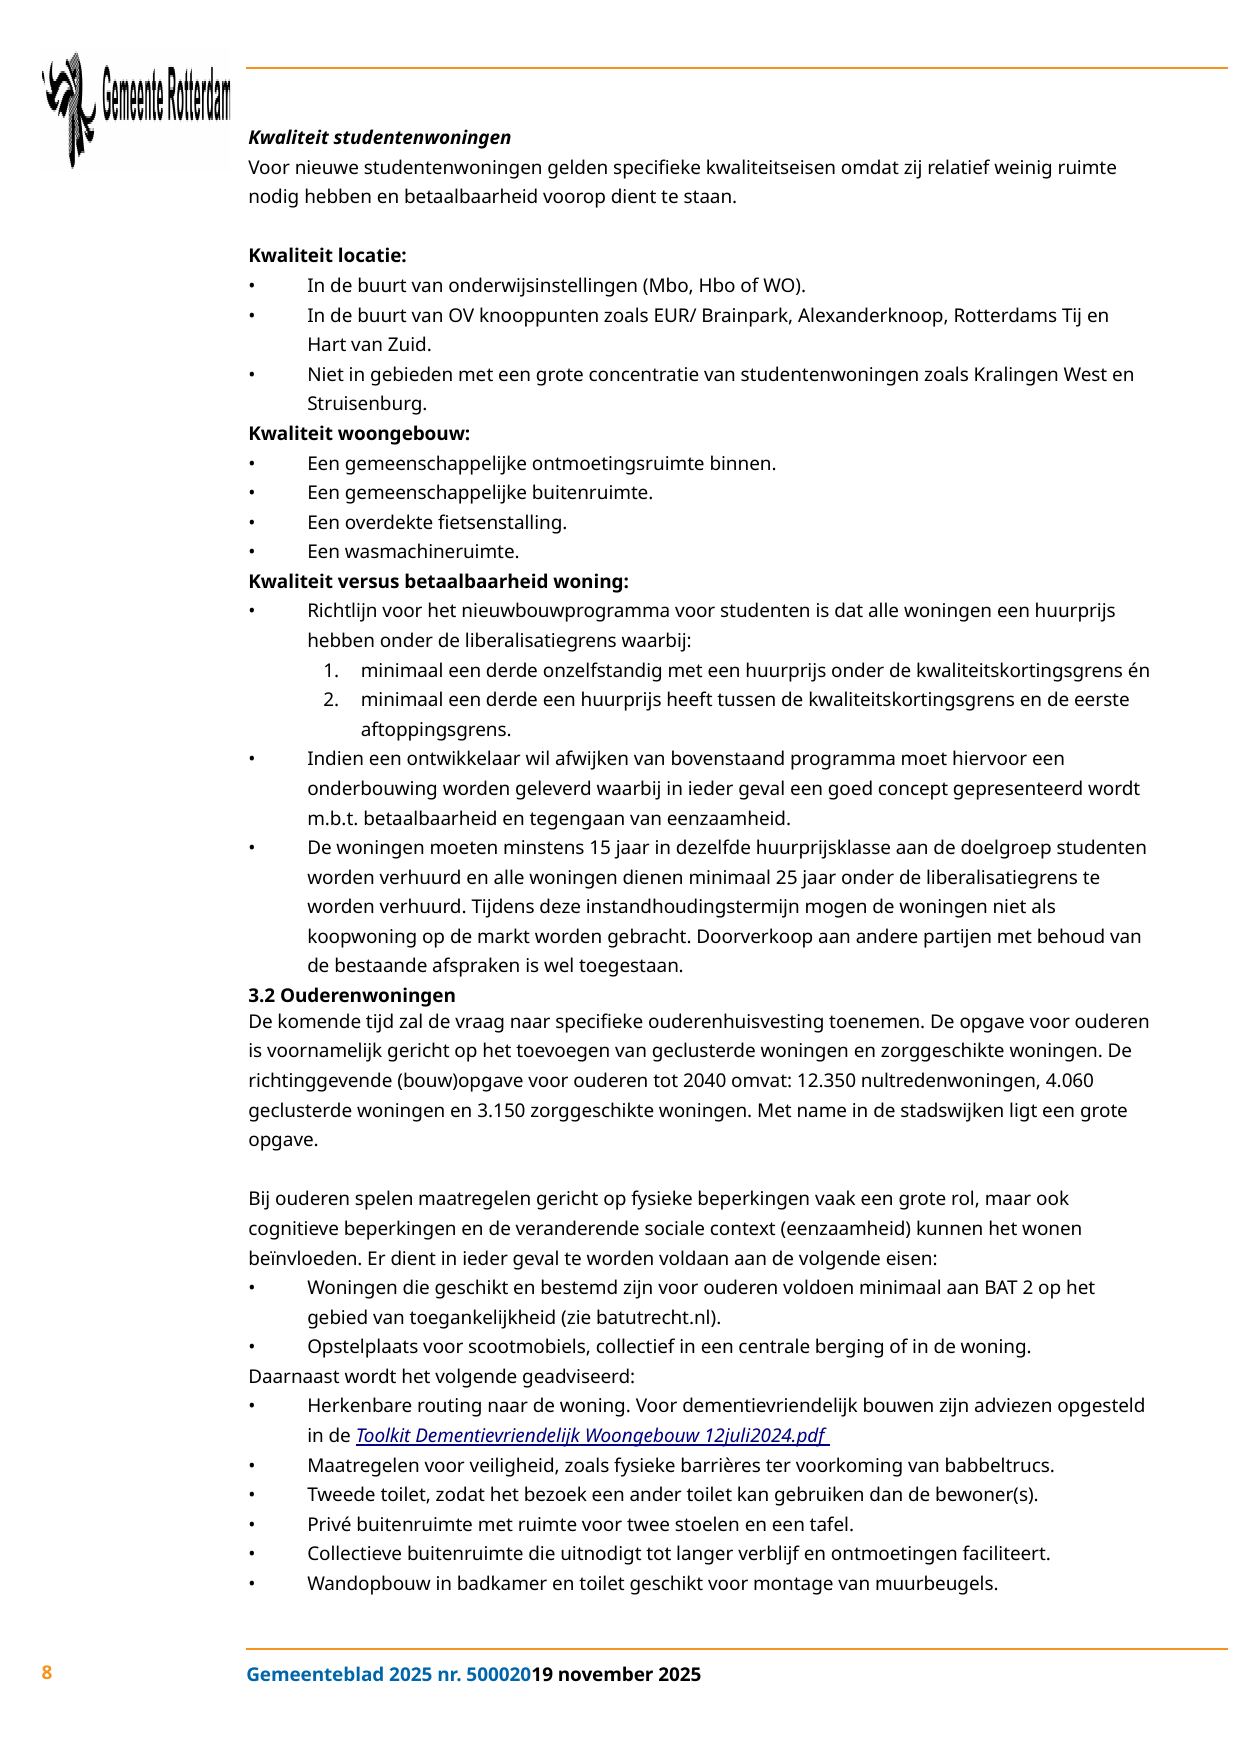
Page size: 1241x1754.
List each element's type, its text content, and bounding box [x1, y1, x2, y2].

text Kwaliteit versus betaalbaarheid woning: [248, 568, 1152, 594]
list In de buurt van OV knooppunten zoals EUR/ Brainpark, Alexanderknoop, Rotterdams Tij en Hart van Zuid. [248, 302, 1152, 357]
list De woningen moeten minstens 15 jaar in dezelfde huurprijsklasse aan de doelgroep studenten worden verhuurd en alle woningen dienen minimaal 25 jaar onder de liberalisatiegrens te worden verhuurd. Tijdens deze instandhoudingstermijn mogen de woningen niet als koopwoning op de markt worden gebracht. Doorverkoop aan andere partijen met behoud van de bestaande afspraken is wel toegestaan. [248, 834, 1152, 978]
list Een gemeenschappelijke buitenruimte. [248, 479, 1152, 505]
text Kwaliteit studentenwoningen [248, 124, 1152, 150]
list Herkenbare routing naar de woning. Voor dementievriendelijk bouwen zijn adviezen opgesteld in de Toolkit Dementievriendelijk Woongebouw 12juli2024.pdf [248, 1393, 1152, 1448]
list Privé buitenruimte met ruimte voor twee stoelen en een tafel. [248, 1511, 1152, 1537]
list Indien een ontwikkelaar wil afwijken van bovenstaand programma moet hiervoor een onderbouwing worden geleverd waarbij in ieder geval een goed concept gepresenteerd wordt m.b.t. betaalbaarheid en tegengaan van eenzaamheid. [248, 746, 1152, 831]
list Woningen die geschikt en bestemd zijn voor ouderen voldoen minimaal aan BAT 2 op het gebied van toegankelijkheid (zie batutrecht.nl). [248, 1274, 1152, 1329]
text Voor nieuwe studentenwoningen gelden specifieke kwaliteitseisen omdat zij relatief weinig ruimte nodig hebben en betaalbaarheid voorop dient te staan. [248, 154, 1152, 209]
list Richtlijn voor het nieuwbouwprogramma voor studenten is dat alle woningen een huurprijs hebben onder de liberalisatiegrens waarbij: [248, 598, 1152, 653]
text Kwaliteit locatie: [248, 243, 1152, 268]
text Daarnaast wordt het volgende geadviseerd: [248, 1363, 1152, 1389]
list Een gemeenschappelijke ontmoetingsruimte binnen. [248, 450, 1152, 476]
list minimaal een derde onzelfstandig met een huurprijs onder de kwaliteitskortingsgrens én [323, 657, 1152, 683]
list Niet in gebieden met een grote concentratie van studentenwoningen zoals Kralingen West en Struisenburg. [248, 361, 1152, 416]
list Een overdekte fietsenstalling. [248, 509, 1152, 535]
list Tweede toilet, zodat het bezoek een ander toilet kan gebruiken dan de bewoner(s). [248, 1481, 1152, 1507]
list In de buurt van onderwijsinstellingen (Mbo, Hbo of WO). [248, 272, 1152, 298]
text Bij ouderen spelen maatregelen gericht op fysieke beperkingen vaak een grote rol, maar ook cognitieve beperkingen en de veranderende sociale context (eenzaamheid) kunnen het wonen beïnvloeden. Er dient in ieder geval te worden voldaan aan de volgende eisen: [248, 1186, 1152, 1270]
list minimaal een derde een huurprijs heeft tussen de kwaliteitskortingsgrens en de eerste aftoppingsgrens. [323, 686, 1152, 742]
list Wandopbouw in badkamer en toilet geschikt voor montage van muurbeugels. [248, 1570, 1152, 1596]
text Kwaliteit woongebouw: [248, 420, 1152, 446]
list Maatregelen voor veiligheid, zoals fysieke barrières ter voorkoming van babbeltrucs. [248, 1452, 1152, 1477]
list Collectieve buitenruimte die uitnodigt tot langer verblijf en ontmoetingen faciliteert. [248, 1541, 1152, 1566]
text De komende tijd zal de vraag naar specifieke ouderenhuisvesting toenemen. De opgave voor ouderen is voornamelijk gericht op het toevoegen van geclusterde woningen en zorggeschikte woningen. De richtinggevende (bouw)opgave voor ouderen tot 2040 omvat: 12.350 nultredenwoningen, 4.060 geclusterde woningen en 3.150 zorggeschikte woningen. Met name in de stadswijken ligt een grote opgave. [248, 1008, 1152, 1152]
picture [41, 47, 231, 172]
list Opstelplaats voor scootmobiels, collectief in een centrale berging of in de woning. [248, 1333, 1152, 1359]
text 3.2 Ouderenwoningen [248, 982, 1152, 1008]
list Een wasmachineruimte. [248, 538, 1152, 564]
